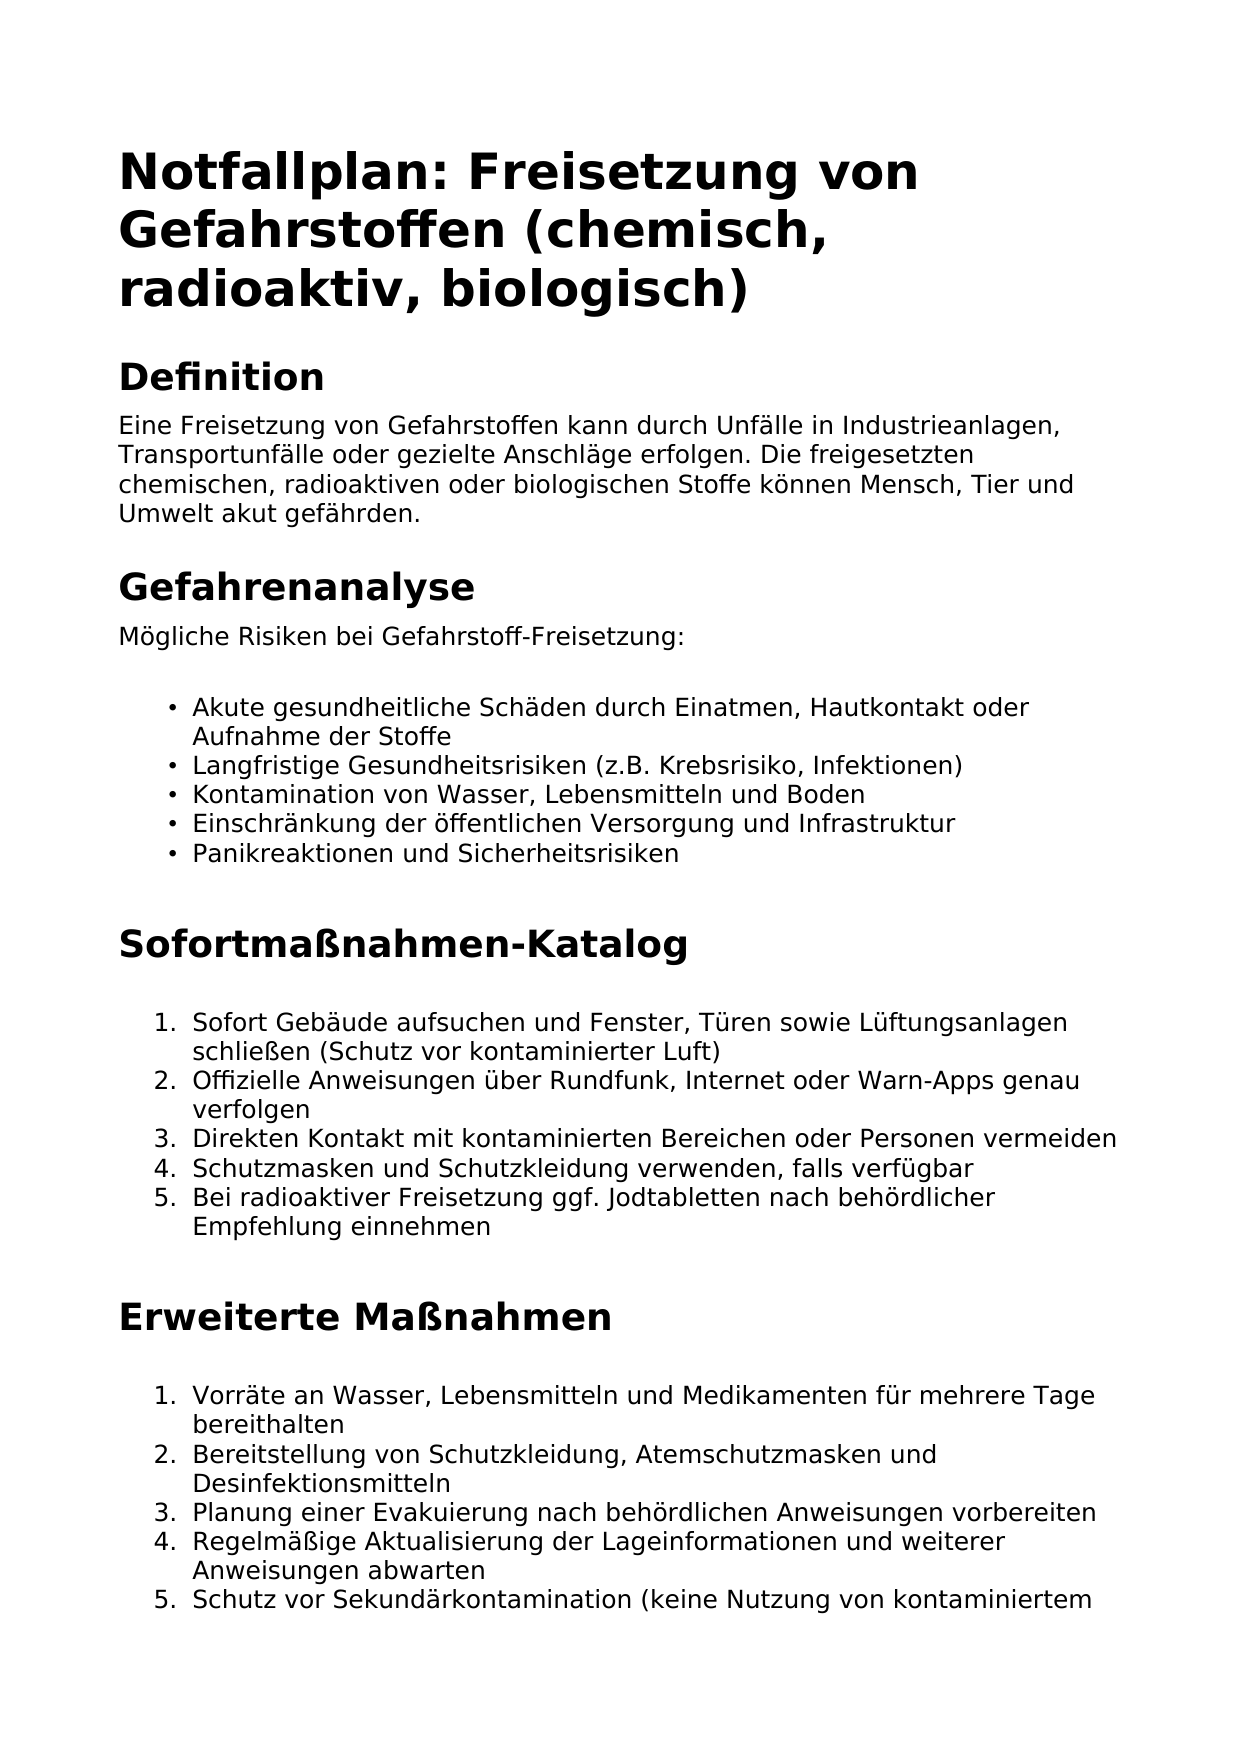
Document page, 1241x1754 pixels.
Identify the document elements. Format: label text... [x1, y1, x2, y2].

list Offizielle Anweisungen über Rundfunk, Internet oder Warn-Apps genau verfolgen [177, 1066, 1122, 1125]
subtitle Notfallplan: Freisetzung von Gefahrstoffen (chemisch, radioaktiv, biologisch) [118, 143, 1122, 318]
list Schutz vor Sekundärkontamination (keine Nutzung von kontaminiertem [177, 1586, 1122, 1615]
list Vorräte an Wasser, Lebensmitteln und Medikamenten für mehrere Tage bereithalten [177, 1381, 1122, 1440]
list Akute gesundheitliche Schäden durch Einatmen, Hautkontakt oder Aufnahme der Stoffe [177, 693, 1122, 751]
text Mögliche Risiken bei Gefahrstoff-Freisetzung: [118, 622, 1122, 651]
list Planung einer Evakuierung nach behördlichen Anweisungen vorbereiten [177, 1498, 1122, 1527]
list Direkten Kontakt mit kontaminierten Bereichen oder Personen vermeiden [177, 1125, 1122, 1154]
list Regelmäßige Aktualisierung der Lageinformationen und weiterer Anweisungen abwarten [177, 1527, 1122, 1586]
text Eine Freisetzung von Gefahrstoffen kann durch Unfälle in Industrieanlagen, Transportunfälle oder gezielte Anschläge erfolgen. Die freigesetzten chemischen, radioaktiven oder biologischen Stoffe können Mensch, Tier und Umwelt akut gefährden. [118, 411, 1122, 528]
subtitle Gefahrenanalyse [118, 566, 1122, 609]
list Einschränkung der öffentlichen Versorgung und Infrastruktur [177, 809, 1122, 839]
subtitle Sofortmaßnahmen-Katalog [118, 922, 1122, 966]
list Langfristige Gesundheitsrisiken (z.B. Krebsrisiko, Infektionen) [177, 751, 1122, 780]
subtitle Definition [118, 355, 1122, 399]
list Bereitstellung von Schutzkleidung, Atemschutzmasken und Desinfektionsmitteln [177, 1440, 1122, 1498]
subtitle Erweiterte Maßnahmen [118, 1296, 1122, 1339]
list Panikreaktionen und Sicherheitsrisiken [177, 839, 1122, 868]
list Sofort Gebäude aufsuchen und Fenster, Türen sowie Lüftungsanlagen schließen (Schutz vor kontaminierter Luft) [177, 1008, 1122, 1066]
list Kontamination von Wasser, Lebensmitteln und Boden [177, 780, 1122, 809]
list Bei radioaktiver Freisetzung ggf. Jodtabletten nach behördlicher Empfehlung einnehmen [177, 1183, 1122, 1241]
list Schutzmasken und Schutzkleidung verwenden, falls verfügbar [177, 1154, 1122, 1183]
